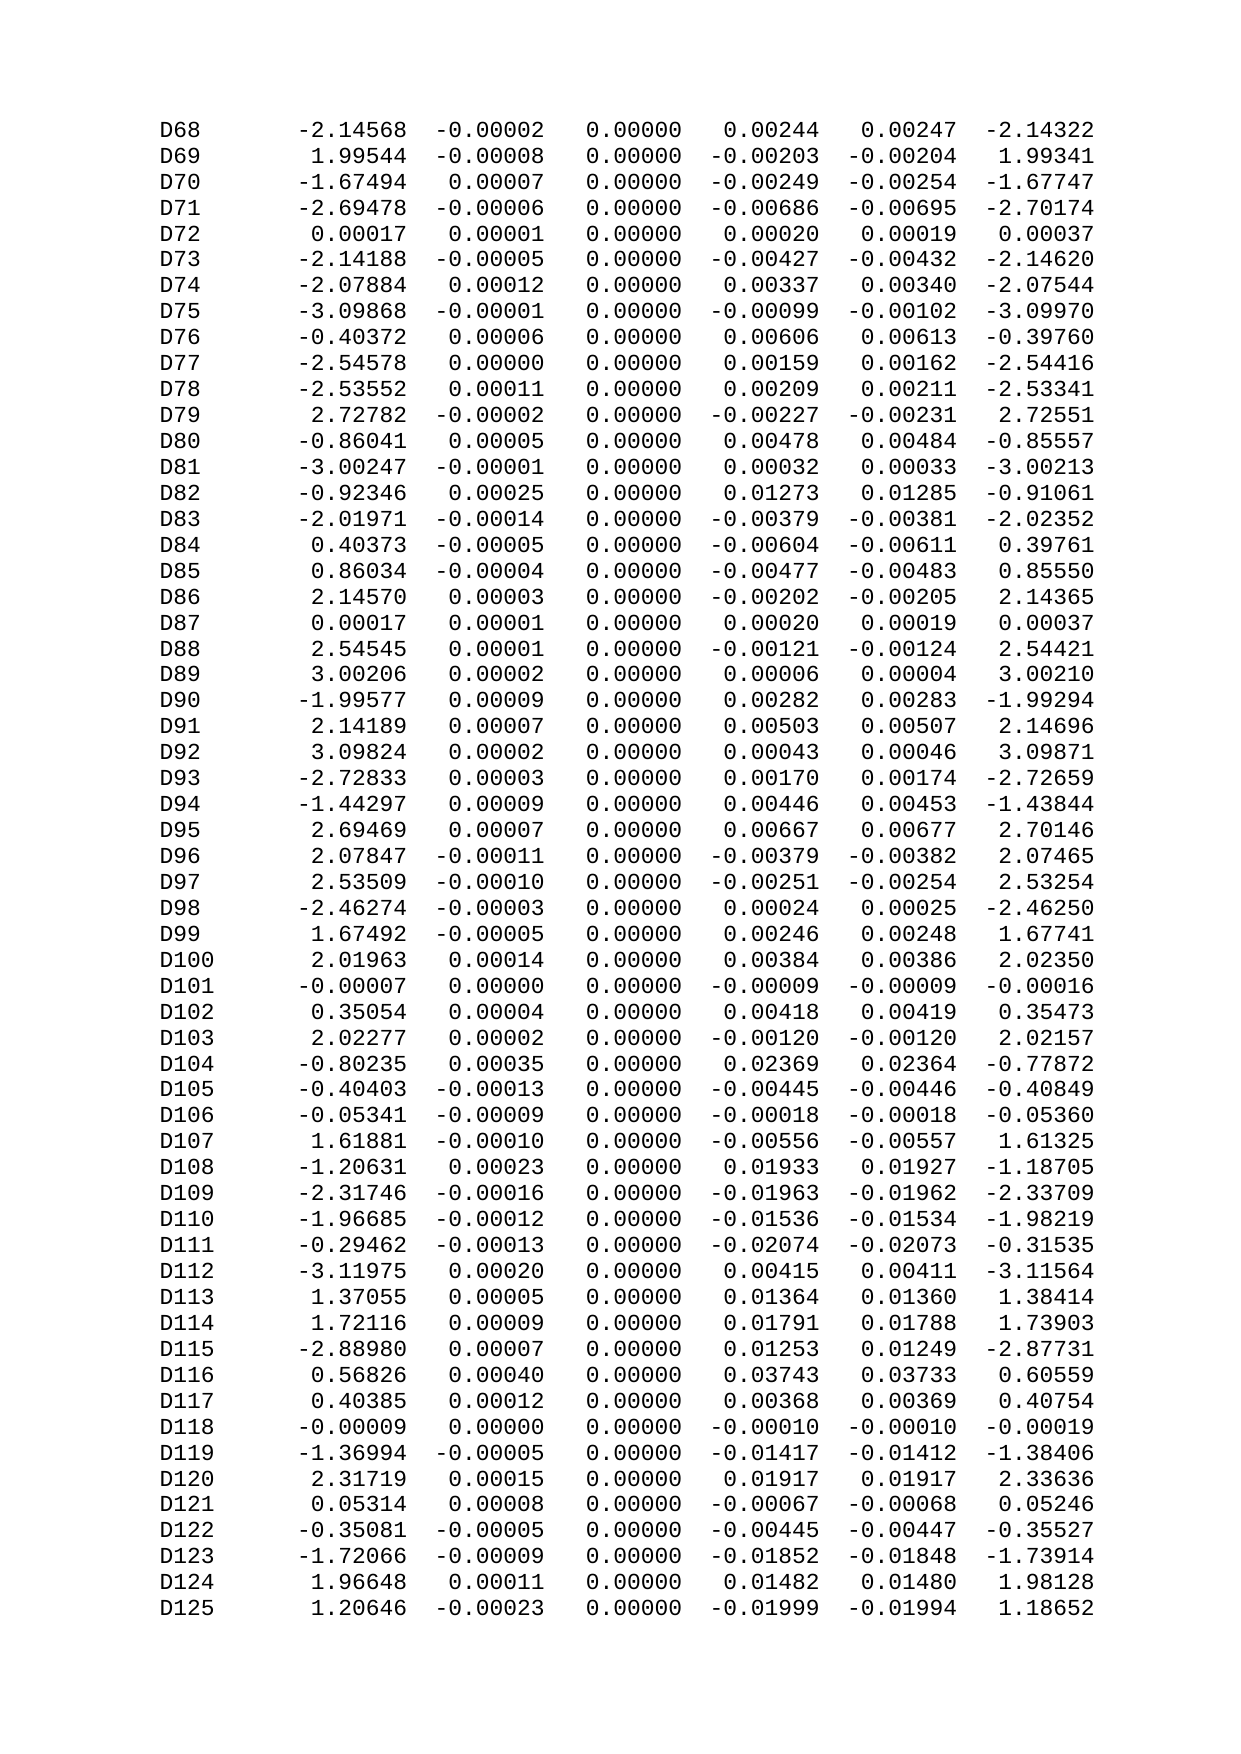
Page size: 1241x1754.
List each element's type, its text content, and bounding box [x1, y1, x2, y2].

text D70 -1.67494 0.00007 0.00000 -0.00249 -0.00254 -1.67747 [118, 170, 1122, 196]
text D95 2.69469 0.00007 0.00000 0.00667 0.00677 2.70146 [118, 818, 1122, 844]
text D84 0.40373 -0.00005 0.00000 -0.00604 -0.00611 0.39761 [118, 533, 1122, 559]
text D108 -1.20631 0.00023 0.00000 0.01933 0.01927 -1.18705 [118, 1156, 1122, 1182]
text D80 -0.86041 0.00005 0.00000 0.00478 0.00484 -0.85557 [118, 429, 1122, 455]
text D117 0.40385 0.00012 0.00000 0.00368 0.00369 0.40754 [118, 1389, 1122, 1415]
text D83 -2.01971 -0.00014 0.00000 -0.00379 -0.00381 -2.02352 [118, 507, 1122, 533]
text D105 -0.40403 -0.00013 0.00000 -0.00445 -0.00446 -0.40849 [118, 1078, 1122, 1104]
text D88 2.54545 0.00001 0.00000 -0.00121 -0.00124 2.54421 [118, 637, 1122, 663]
text D106 -0.05341 -0.00009 0.00000 -0.00018 -0.00018 -0.05360 [118, 1104, 1122, 1130]
text D121 0.05314 0.00008 0.00000 -0.00067 -0.00068 0.05246 [118, 1493, 1122, 1519]
text D68 -2.14568 -0.00002 0.00000 0.00244 0.00247 -2.14322 [118, 118, 1122, 144]
text D98 -2.46274 -0.00003 0.00000 0.00024 0.00025 -2.46250 [118, 896, 1122, 922]
text D69 1.99544 -0.00008 0.00000 -0.00203 -0.00204 1.99341 [118, 144, 1122, 170]
text D111 -0.29462 -0.00013 0.00000 -0.02074 -0.02073 -0.31535 [118, 1233, 1122, 1259]
text D76 -0.40372 0.00006 0.00000 0.00606 0.00613 -0.39760 [118, 326, 1122, 352]
text D81 -3.00247 -0.00001 0.00000 0.00032 0.00033 -3.00213 [118, 455, 1122, 481]
text D114 1.72116 0.00009 0.00000 0.01791 0.01788 1.73903 [118, 1311, 1122, 1337]
text D115 -2.88980 0.00007 0.00000 0.01253 0.01249 -2.87731 [118, 1337, 1122, 1363]
text D96 2.07847 -0.00011 0.00000 -0.00379 -0.00382 2.07465 [118, 844, 1122, 870]
text D104 -0.80235 0.00035 0.00000 0.02369 0.02364 -0.77872 [118, 1052, 1122, 1078]
text D73 -2.14188 -0.00005 0.00000 -0.00427 -0.00432 -2.14620 [118, 248, 1122, 274]
text D99 1.67492 -0.00005 0.00000 0.00246 0.00248 1.67741 [118, 922, 1122, 948]
text D72 0.00017 0.00001 0.00000 0.00020 0.00019 0.00037 [118, 222, 1122, 248]
text D118 -0.00009 0.00000 0.00000 -0.00010 -0.00010 -0.00019 [118, 1415, 1122, 1441]
text D89 3.00206 0.00002 0.00000 0.00006 0.00004 3.00210 [118, 663, 1122, 689]
text D107 1.61881 -0.00010 0.00000 -0.00556 -0.00557 1.61325 [118, 1130, 1122, 1156]
text D119 -1.36994 -0.00005 0.00000 -0.01417 -0.01412 -1.38406 [118, 1441, 1122, 1467]
text D120 2.31719 0.00015 0.00000 0.01917 0.01917 2.33636 [118, 1467, 1122, 1493]
text D75 -3.09868 -0.00001 0.00000 -0.00099 -0.00102 -3.09970 [118, 300, 1122, 326]
text D93 -2.72833 0.00003 0.00000 0.00170 0.00174 -2.72659 [118, 767, 1122, 792]
text D109 -2.31746 -0.00016 0.00000 -0.01963 -0.01962 -2.33709 [118, 1182, 1122, 1207]
text D103 2.02277 0.00002 0.00000 -0.00120 -0.00120 2.02157 [118, 1026, 1122, 1052]
text D79 2.72782 -0.00002 0.00000 -0.00227 -0.00231 2.72551 [118, 403, 1122, 429]
text D90 -1.99577 0.00009 0.00000 0.00282 0.00283 -1.99294 [118, 689, 1122, 715]
text D122 -0.35081 -0.00005 0.00000 -0.00445 -0.00447 -0.35527 [118, 1519, 1122, 1545]
text D101 -0.00007 0.00000 0.00000 -0.00009 -0.00009 -0.00016 [118, 974, 1122, 1000]
text D112 -3.11975 0.00020 0.00000 0.00415 0.00411 -3.11564 [118, 1259, 1122, 1285]
text D85 0.86034 -0.00004 0.00000 -0.00477 -0.00483 0.85550 [118, 559, 1122, 585]
text D77 -2.54578 0.00000 0.00000 0.00159 0.00162 -2.54416 [118, 352, 1122, 377]
text D113 1.37055 0.00005 0.00000 0.01364 0.01360 1.38414 [118, 1285, 1122, 1311]
text D82 -0.92346 0.00025 0.00000 0.01273 0.01285 -0.91061 [118, 481, 1122, 507]
text D102 0.35054 0.00004 0.00000 0.00418 0.00419 0.35473 [118, 1000, 1122, 1026]
text D74 -2.07884 0.00012 0.00000 0.00337 0.00340 -2.07544 [118, 274, 1122, 300]
text D116 0.56826 0.00040 0.00000 0.03743 0.03733 0.60559 [118, 1363, 1122, 1389]
text D91 2.14189 0.00007 0.00000 0.00503 0.00507 2.14696 [118, 715, 1122, 741]
text D124 1.96648 0.00011 0.00000 0.01482 0.01480 1.98128 [118, 1571, 1122, 1597]
text D87 0.00017 0.00001 0.00000 0.00020 0.00019 0.00037 [118, 611, 1122, 637]
text D86 2.14570 0.00003 0.00000 -0.00202 -0.00205 2.14365 [118, 585, 1122, 611]
text D125 1.20646 -0.00023 0.00000 -0.01999 -0.01994 1.18652 [118, 1597, 1122, 1622]
text D71 -2.69478 -0.00006 0.00000 -0.00686 -0.00695 -2.70174 [118, 196, 1122, 222]
text D110 -1.96685 -0.00012 0.00000 -0.01536 -0.01534 -1.98219 [118, 1207, 1122, 1233]
text D92 3.09824 0.00002 0.00000 0.00043 0.00046 3.09871 [118, 741, 1122, 767]
text D78 -2.53552 0.00011 0.00000 0.00209 0.00211 -2.53341 [118, 377, 1122, 403]
text D123 -1.72066 -0.00009 0.00000 -0.01852 -0.01848 -1.73914 [118, 1545, 1122, 1571]
text D94 -1.44297 0.00009 0.00000 0.00446 0.00453 -1.43844 [118, 792, 1122, 818]
text D97 2.53509 -0.00010 0.00000 -0.00251 -0.00254 2.53254 [118, 870, 1122, 896]
text D100 2.01963 0.00014 0.00000 0.00384 0.00386 2.02350 [118, 948, 1122, 974]
